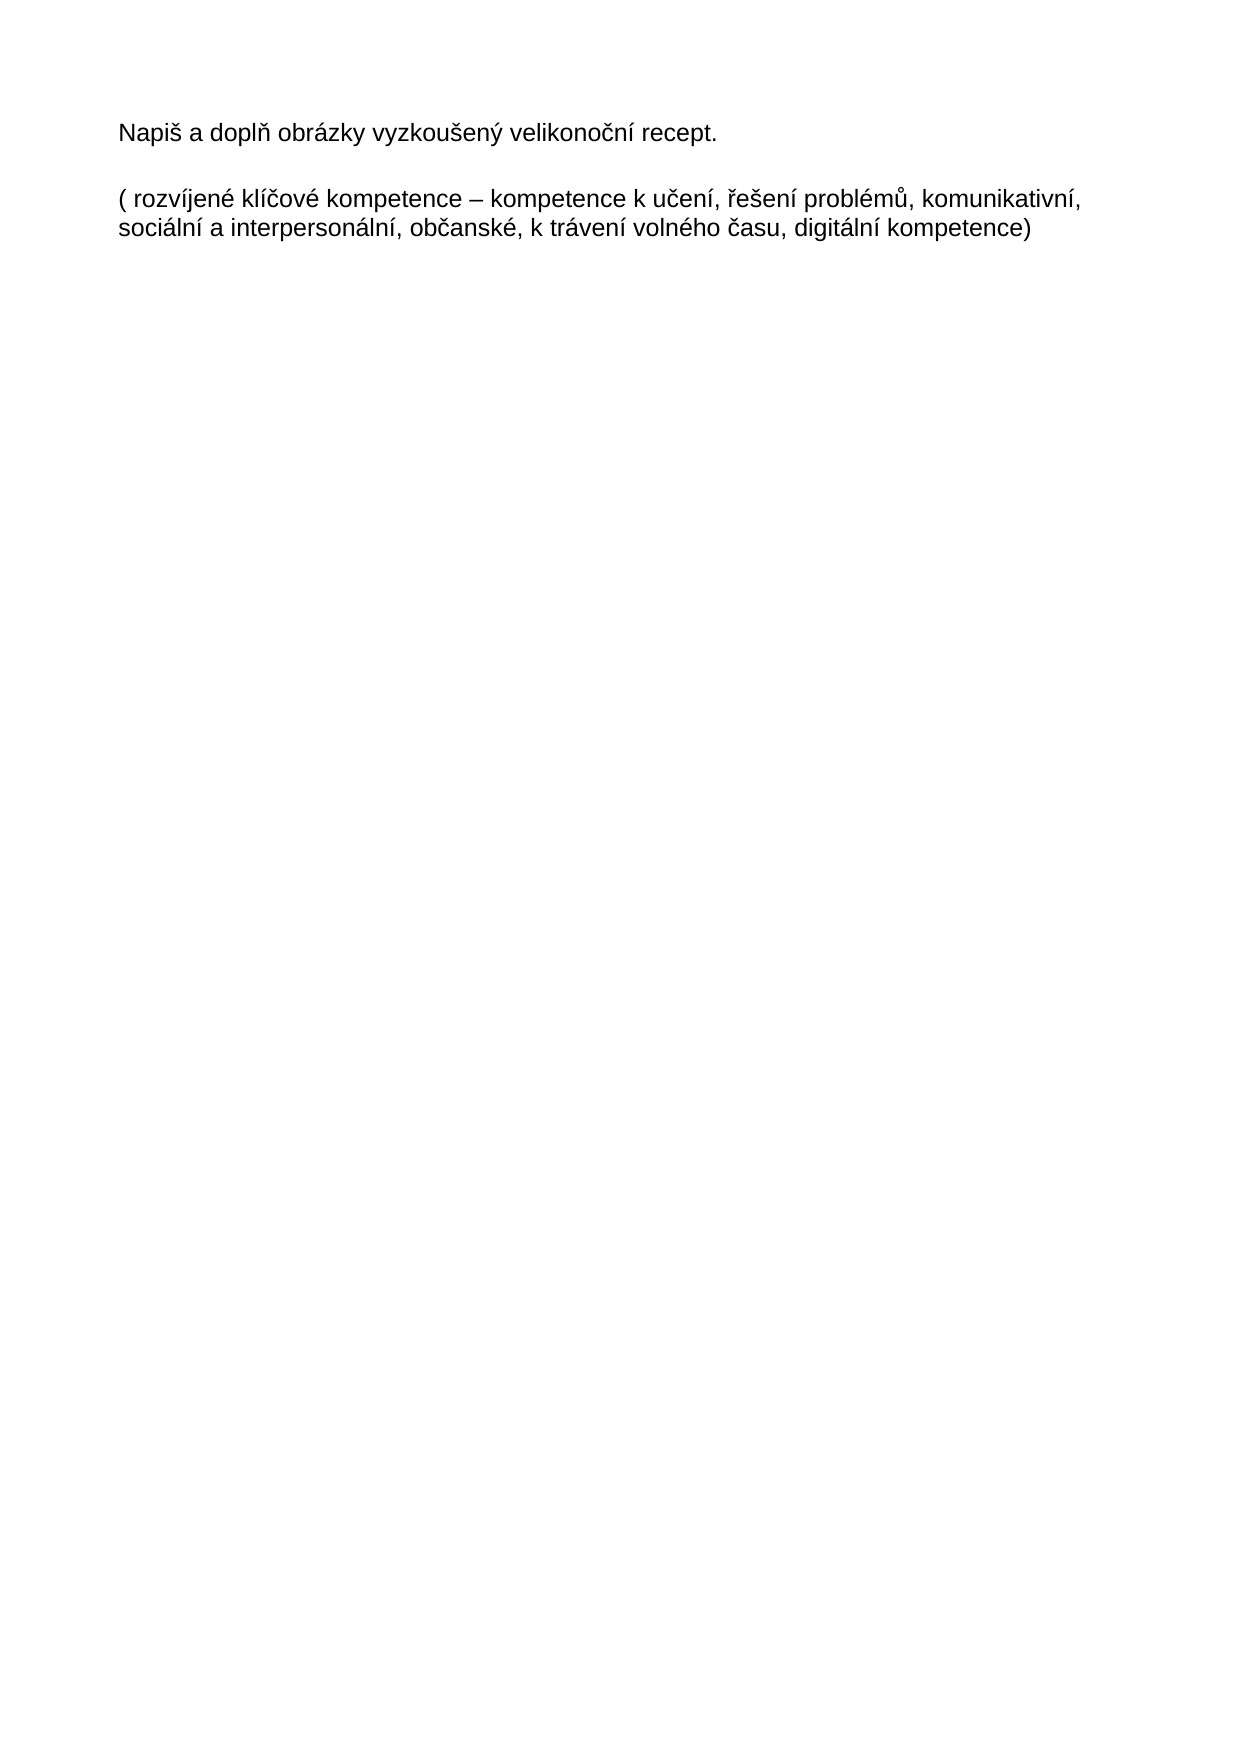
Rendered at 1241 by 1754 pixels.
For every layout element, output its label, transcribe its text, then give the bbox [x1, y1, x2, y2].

text Napiš a doplň obrázky vyzkoušený velikonoční recept. [118, 118, 1122, 147]
text ( rozvíjené klíčové kompetence – kompetence k učení, řešení problémů, komunikativní, sociální a interpersonální, občanské, k trávení volného času, digitální kompetence) [118, 184, 1122, 242]
